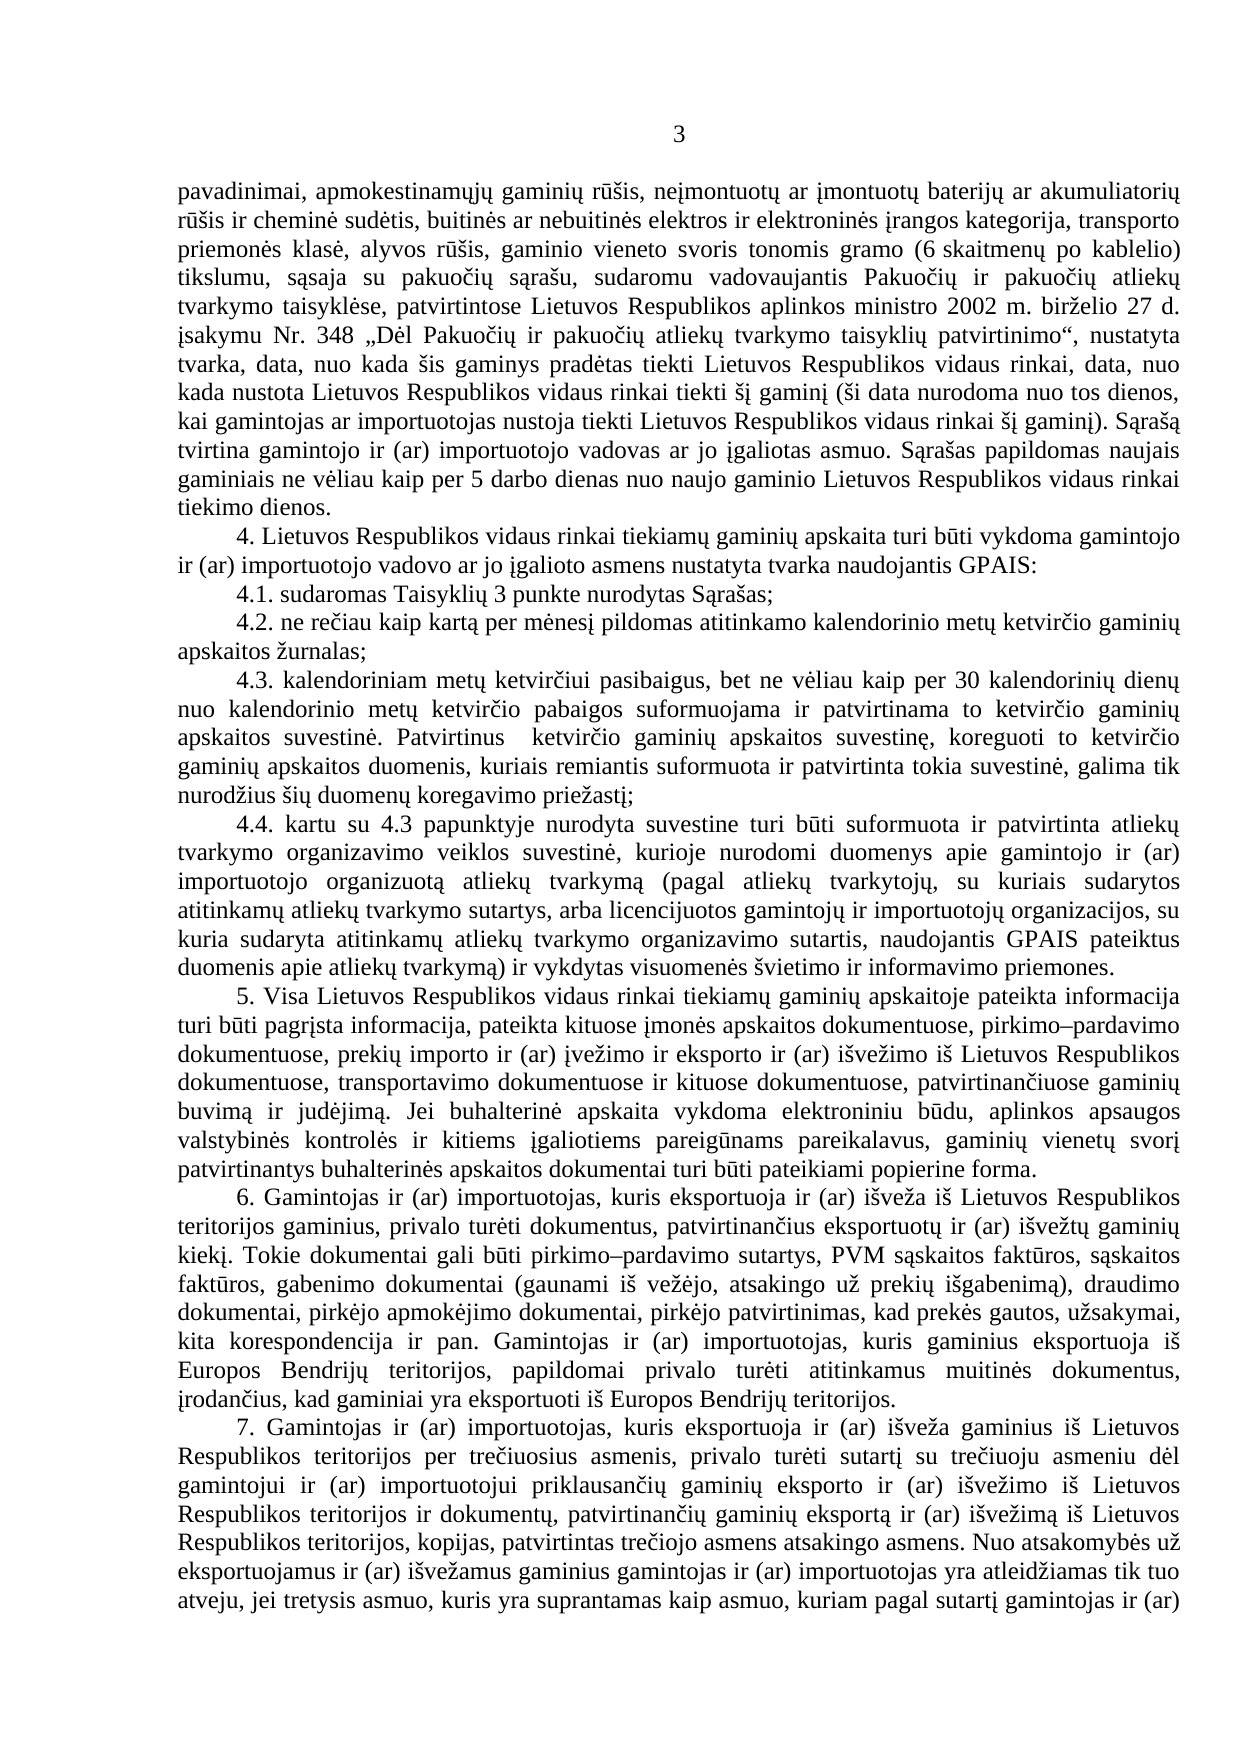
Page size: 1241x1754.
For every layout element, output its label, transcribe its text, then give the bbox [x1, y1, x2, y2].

text 6. Gamintojas ir (ar) importuotojas, kuris eksportuoja ir (ar) išveža iš Lietuvos Respublikos teritorijos gaminius, privalo turėti dokumentus, patvirtinančius eksportuotų ir (ar) išvežtų gaminių kiekį. Tokie dokumentai gali būti pirkimo–pardavimo sutartys, PVM sąskaitos faktūros, sąskaitos faktūros, gabenimo dokumentai (gaunami iš vežėjo, atsakingo už prekių išgabenimą), draudimo dokumentai, pirkėjo apmokėjimo dokumentai, pirkėjo patvirtinimas, kad prekės gautos, užsakymai, kita korespondencija ir pan. Gamintojas ir (ar) importuotojas, kuris gaminius eksportuoja iš Europos Bendrijų teritorijos, papildomai privalo turėti atitinkamus muitinės dokumentus, įrodančius, kad gaminiai yra eksportuoti iš Europos Bendrijų teritorijos. [177, 1182, 1181, 1412]
text 4. Lietuvos Respublikos vidaus rinkai tiekiamų gaminių apskaita turi būti vykdoma gamintojo ir (ar) importuotojo vadovo ar jo įgalioto asmens nustatyta tvarka naudojantis GPAIS: [177, 521, 1181, 579]
text 7. Gamintojas ir (ar) importuotojas, kuris eksportuoja ir (ar) išveža gaminius iš Lietuvos Respublikos teritorijos per trečiuosius asmenis, privalo turėti sutartį su trečiuoju asmeniu dėl gamintojui ir (ar) importuotojui priklausančių gaminių eksporto ir (ar) išvežimo iš Lietuvos Respublikos teritorijos ir dokumentų, patvirtinančių gaminių eksportą ir (ar) išvežimą iš Lietuvos Respublikos teritorijos, kopijas, patvirtintas trečiojo asmens atsakingo asmens. Nuo atsakomybės už eksportuojamus ir (ar) išvežamus gaminius gamintojas ir (ar) importuotojas yra atleidžiamas tik tuo atveju, jei tretysis asmuo, kuris yra suprantamas kaip asmuo, kuriam pagal sutartį gamintojas ir (ar) [177, 1412, 1181, 1614]
text pavadinimai, apmokestinamųjų gaminių rūšis, neįmontuotų ar įmontuotų baterijų ar akumuliatorių rūšis ir cheminė sudėtis, buitinės ar nebuitinės elektros ir elektroninės įrangos kategorija, transporto priemonės klasė, alyvos rūšis, gaminio vieneto svoris tonomis gramo (6 skaitmenų po kablelio) tikslumu, sąsaja su pakuočių sąrašu, sudaromu vadovaujantis Pakuočių ir pakuočių atliekų tvarkymo taisyklėse, patvirtintose Lietuvos Respublikos aplinkos ministro 2002 m. birželio 27 d. įsakymu Nr. 348 „Dėl Pakuočių ir pakuočių atliekų tvarkymo taisyklių patvirtinimo“, nustatyta tvarka, data, nuo kada šis gaminys pradėtas tiekti Lietuvos Respublikos vidaus rinkai, data, nuo kada nustota Lietuvos Respublikos vidaus rinkai tiekti šį gaminį (ši data nurodoma nuo tos dienos, kai gamintojas ar importuotojas nustoja tiekti Lietuvos Respublikos vidaus rinkai šį gaminį). Sąrašą tvirtina gamintojo ir (ar) importuotojo vadovas ar jo įgaliotas asmuo. Sąrašas papildomas naujais gaminiais ne vėliau kaip per 5 darbo dienas nuo naujo gaminio Lietuvos Respublikos vidaus rinkai tiekimo dienos. [177, 176, 1181, 521]
text 4.1. sudaromas Taisyklių 3 punkte nurodytas Sąrašas; [177, 579, 1181, 607]
text 4.2. ne rečiau kaip kartą per mėnesį pildomas atitinkamo kalendorinio metų ketvirčio gaminių apskaitos žurnalas; [177, 607, 1181, 665]
text 4.3. kalendoriniam metų ketvirčiui pasibaigus, bet ne vėliau kaip per 30 kalendorinių dienų nuo kalendorinio metų ketvirčio pabaigos suformuojama ir patvirtinama to ketvirčio gaminių apskaitos suvestinė. Patvirtinus ketvirčio gaminių apskaitos suvestinę, koreguoti to ketvirčio gaminių apskaitos duomenis, kuriais remiantis suformuota ir patvirtinta tokia suvestinė, galima tik nurodžius šių duomenų koregavimo priežastį; [177, 665, 1181, 809]
text 4.4. kartu su 4.3 papunktyje nurodyta suvestine turi būti suformuota ir patvirtinta atliekų tvarkymo organizavimo veiklos suvestinė, kurioje nurodomi duomenys apie gamintojo ir (ar) importuotojo organizuotą atliekų tvarkymą (pagal atliekų tvarkytojų, su kuriais sudarytos atitinkamų atliekų tvarkymo sutartys, arba licencijuotos gamintojų ir importuotojų organizacijos, su kuria sudaryta atitinkamų atliekų tvarkymo organizavimo sutartis, naudojantis GPAIS pateiktus duomenis apie atliekų tvarkymą) ir vykdytas visuomenės švietimo ir informavimo priemones. [177, 809, 1181, 981]
text 5. Visa Lietuvos Respublikos vidaus rinkai tiekiamų gaminių apskaitoje pateikta informacija turi būti pagrįsta informacija, pateikta kituose įmonės apskaitos dokumentuose, pirkimo–pardavimo dokumentuose, prekių importo ir (ar) įvežimo ir eksporto ir (ar) išvežimo iš Lietuvos Respublikos dokumentuose, transportavimo dokumentuose ir kituose dokumentuose, patvirtinančiuose gaminių buvimą ir judėjimą. Jei buhalterinė apskaita vykdoma elektroniniu būdu, aplinkos apsaugos valstybinės kontrolės ir kitiems įgaliotiems pareigūnams pareikalavus, gaminių vienetų svorį patvirtinantys buhalterinės apskaitos dokumentai turi būti pateikiami popierine forma. [177, 981, 1181, 1182]
